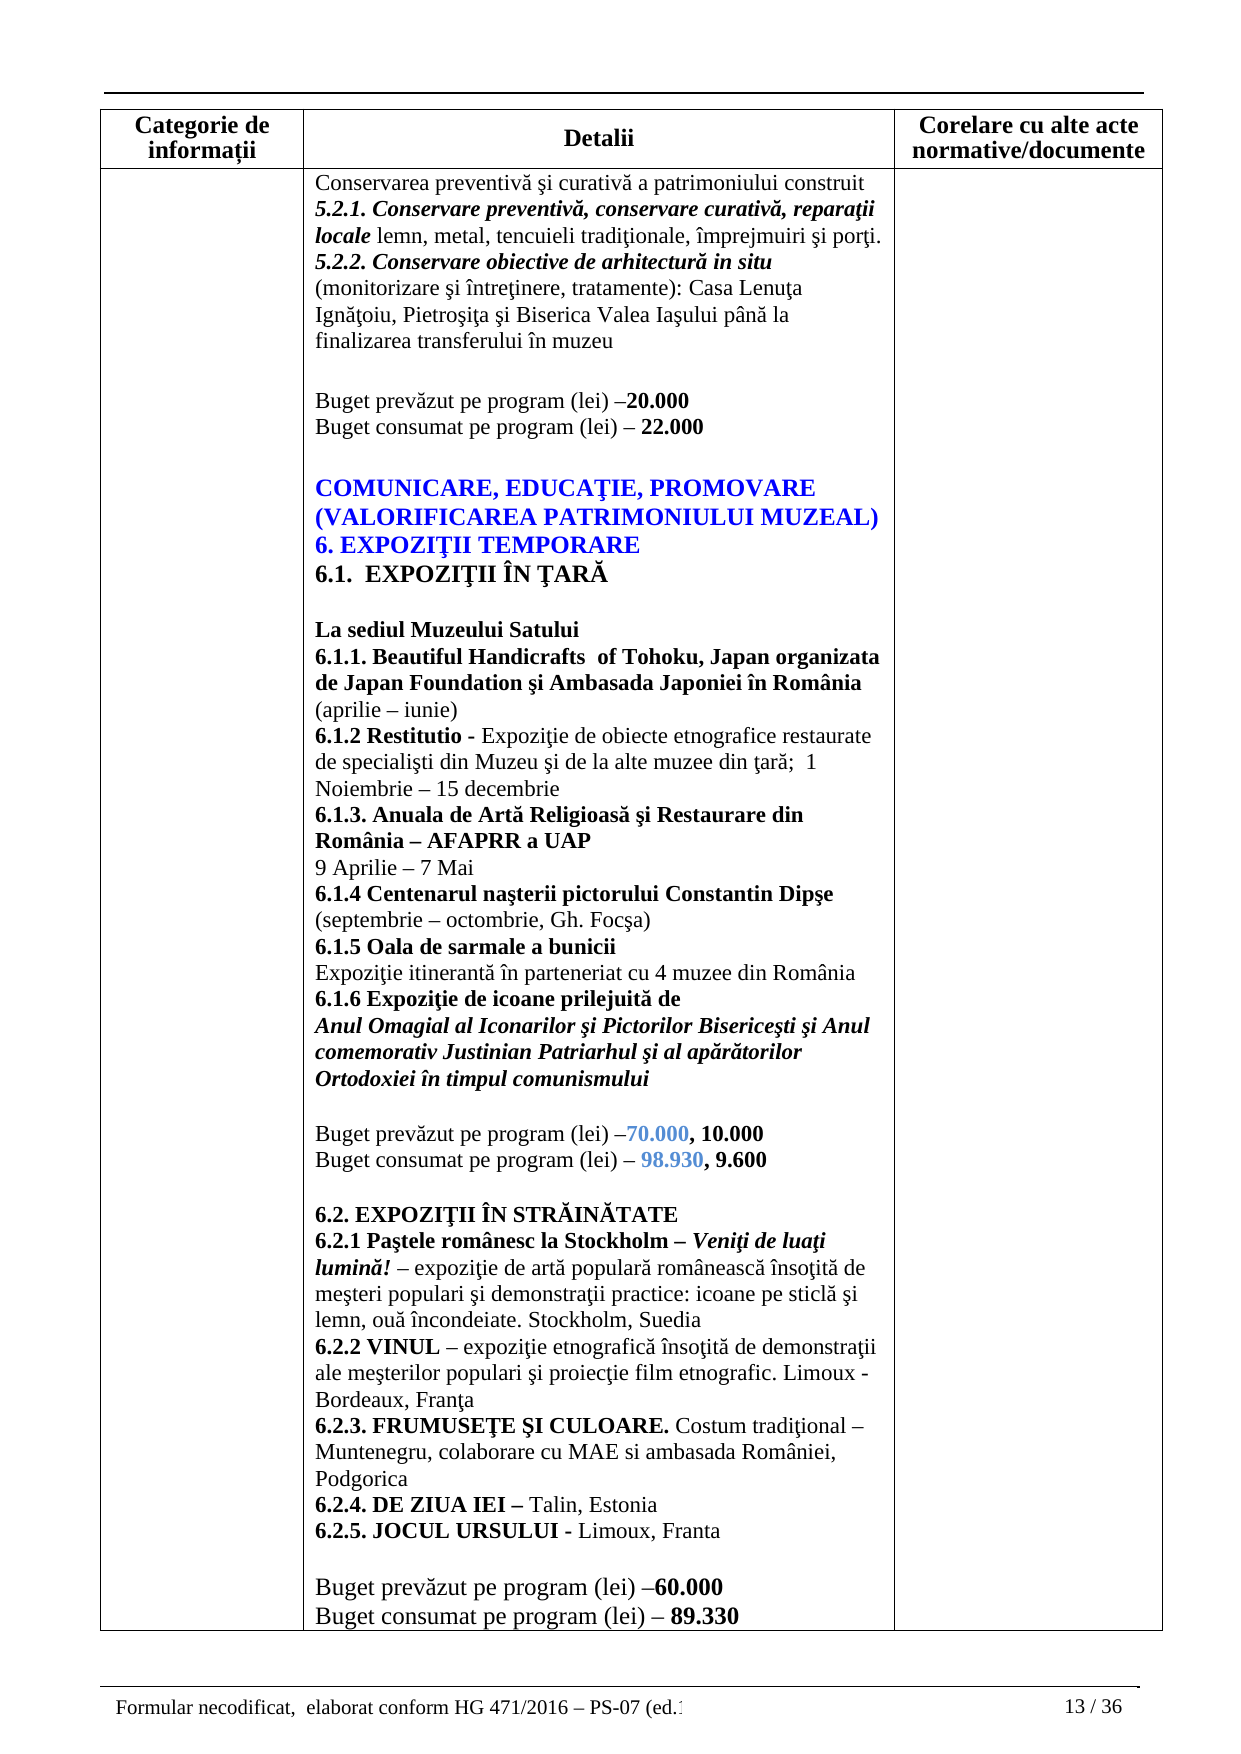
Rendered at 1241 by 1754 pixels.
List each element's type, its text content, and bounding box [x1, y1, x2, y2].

table_cell Informații privind rezultatele implementării Planului strategic instituțional (PSI). Acest document are o perspectivă de 3-4 ani, termen mediu, și trebuie să descrie mandatul, viziunea, obiectivul general, obiectivele specifice împreună cu programele bugetare pentru fiecare minister [101, 169, 303, 1630]
table_header Detalii [304, 110, 894, 168]
table_cell [895, 169, 1162, 1630]
table_header Categorie de informații [101, 110, 303, 168]
table_cell - priorităţile pentru perioada de raportare - pentru fiecare prioritate: obiective, rezultate, chestiuni bugetare, alocare bugetară Obiectivele generale ale instituţiei sunt următoarele: Diversificarea şi dezvoltarea activităţilor de cercetare a patrimoniului; Dezvoltarea, protejarea, conservarea şi restaurarea continuă a patrimoniului muzeal; Realizarea evidenţei ştiinţifice a bunurilor culturale şi publicarea rezultatelor cercetării; Punerea în valoarea a patrimoniului muzeului prin/pentru asigurarea accesului unui public cât mai larg la bunurile culturale aflate în administrare; Dezvoltarea resurselor umane; Implementarea unui sistem de management al calităţii și control managerial intern; Asigurarea suportului financiar pentru dezvoltarea muzeului; Managementul de proiect – desfășurarea activităților pe baza programelor și proiectelor corect fundamentate respectând necesitatea culturală și oportunitatea financiară. indici de performanță, cu prezentarea gradului de realizare a acestora La nivelul instituţiei s-au angajat şi utilizat creditele bugetare numai in limita prevederilor şi destinaţiilor aprobate, pentru cheltuieli strict legate de activitatea muzeului şi cu respectarea dispoziţiilor legale. Evoluţia valorii indicatorilor de performanţă, conform criteriilor de performanţă ale instituţiei este prezentată astfel: 1. Cheltuieli pe beneficiar (subvenţie + venituri - cheltuieli de capital)/nr. de beneficiari Programat 2017 - Realizat 2017 - 10.938.256/800.00 Grad de realizare (%) - 13,67 % 2. Fonduri nerambursabile atrase (lei) Programat 2017 – 0 Realizat 2017 - 0 Grad de realizare (%) – 0 3. Număr de activităţi educaţionale Programat 2017 – 20 Realizat 2017 - 36 Grad de realizare (%) – 180 % 4. Număr de apariţii media (fără comunicate de presă) Programat 2017 – 900 Realizat 2017 - 1.300 Grad de realizare (%) – 140 % 5. Număr de beneficiari neplătitori Programat 2017 – 80.000 Realizat 2017 - 100.000 Grad de realizare (%) – 120 % 6. Număr de beneficiari plătitori Programat 2017 – 500.000 Realizat 2017 - 550.000 Grad de realizare (%) – 110 % 7. Număr de expoziţii/ Frecvenţa medie zilnică Programat 2017 - 11/260 Realizat 2017 - 37/280 Grad de realizare (%) – 350 % 8. Număr de proiecte/acţiuni culturale Programat 2017 – 50 Realizat 2017 - 81 Grad de realizare (%) – 160 % 9. Venituri totale lei, din care: Programat 2017 -11.875.000 Realizat 2017 – 11.361.462 Grad de realizare (%) –95,67 a) Subventii Programat 2017 -8.677.000 Realizat 2017 – 8.433.537 Grad de realizare (%) –97,19 b) Venituri proprii din activitatea de bază şi alte activităţi Programat 2017 - 3.198.000 Realizat 2017 – 2.927.925 Grad de realizare (%) –91,55 b1) Venituri din închirieri Programat 2017 -38.000 Realizat 2017 -35.135 Grad de realizare (%) –92,46 b2)Venituri din prestari servicii Programat 2017 -670.000 Realizat 2017 – 596.845 Grad de realizare (%) –89,08 b3)Alte venituri prestări servicii şi alte activităţi Programat 2017 -11.000 Realizat 2017- 10.535 Grad de realizare (%) –95,77 b4 )Venituri din bilete taxe intrare, ghidaj Programat 2017 -2.365.000 Realizat 2017 – 2.172.051 Grad de realizare (%) –91,84 b5)Venituri din cercetare Programat 2017 -20.000 Realizat 2017 – 21.053 Grad de realizare (%) –105,26 b7)Venituri din sponsorizari Programat 2017 -9.000 Realizat 2017 – 8.226 Grad de realizare (%) –91,40 b8) Alte transferuri voluntare Programat 2017 -84.000 Realizat 2017 – 83.305 Grad de realizare (%) –99,17 10. Gradul de acoperire din venituri proprii a cheltuielilor institutiei(%) Programat 2017- Realizat 2017 - Grad de realizare (%) –25,77 11. Ponderea cheltuielilor de personal in totalul cheltuielilor(%) Programat 2017 -46,34 Realizat 2017 – 46,91 Grad de realizare (%) –100 12. Ponderea cheltuielilor de capital in bugetul total (%) Programat 2017 -4,05 Grad de realizare (%) –3,72 13.Cheltuieli totale lei, din care: Programat 2017 -11.875.000 Realizat 2017- 11.361.482 Grad de realizare (%) –95,67 a) Cheltuieli de personal inclusiv viramentele la Bugete pentru contributii sociale, sănătate şi Bugetul de Stat Programat 2017 -5.503.000 Realizat 2017 – 5.330.405 Grad de realizare (%) -96,86 b)Bunuri si servicii Programat 2017 – 5.891.000 Realizat 2017 – 5.607.871 Grad de realizare (%) -95,19 c) Cheltuieli de capital : investitii Programat 2017 – 481.000 Realizat 2017 – 423.206 Grad de realizare (%) -87,98 14.Cheltuieli pe vizitator, lei din care Programat 2017 - Realizat 2017 – 14,20 lei Grad de realizare (%) - a) din subventie Programat 2017 - Realizat 2017 – 10,54 lei Grad de realizare (%) - b) din Venituri proprii/ surse atrase Programat 2017 - Realizat 2017 – 3,66 lei Grad de realizare (%) - Nr de vizitatori (persoane) Programat 2017 – 600.000 Realizat 2017 – 800.000 Grad de realizare (%) -120 % prezentare a programelor desfășurate și a modului de raportare a acestora la obiectivele autorității sau instituției publice Anexă detaliată - http://muzeul-satului.ro//informatii-de-interes-public/informatii-financiare/ (Web-site – Muzeul Satului/Despre muzeu/Informații de interes public/Informații Financiare) raportarea cheltuielilor, defalcate pe programe, respectiv pe obiective CERCETAREA, DEZVOLTAREA, CONSERVAREA ŞI RESTAURAREA PATRIMONIULUI CULTURAL ETNOLOGIC CERCETARE DE TEREN ŞI ÎN COLECŢIILE DE PATRIMONIU ETNOLOGIA DE URGENŢĂ (etapa 2015-2020) 1.1.Repertoriul monumentelor de arhitectură vernaculară din România Cercetare de teren şi de arhivă în scopul repertorierii monumentelor de arhitectură vernaculară existente în teren 1.1.1. Şcoala Spiru Haret din localitatea Poduri, jud. Bacău - completarea documentaţiei privind reconstrucţia şcolii în MNSDG 1.1.2. Arhitectura primăriilor rurale Cercetare în vederea transferului unei clădiri de primărie 1.1.3. Repertorierea monumentelor de for public din satele României dedicate Primului Război Mondial – etapa II - întocmirea hărţii monumentelor de for public; introducerea informaţiei (fişe de monument, fotografii, desene în baza de date) 1.1.4. Repertorierea sistematică a arhitecturii vernaculare din judeţele Teleorman şi Ilfov; cercetarea arhitecturii tradiţionale a caselor cu prăvălii şi a altor construcţii comunitare 1.1.5. Arhitectura tradiţională a românilor din jurul graniţelor ţării – Basarabia I Cercetare în vederea transferului/ reconstituirii unei gospodării tradiţionale în Muzeul Satului (colaborare cu Ministerul Culturii din Chişinău şi Muzeul Satului din Chişinău) Buget prevăzut pe program (lei) - 25.000, 11.975 Buget consumat pe program (lei) – 15.000, 8.975 1.2. Evoluţia satului tradiţional: 1.2. Din nou acasă – cercetarea influenţelor şi modificărilor apărute în satele marcate de o puternică emigraţie a forţei de muncă în străinătate – Bucovina si Maramureş Buget prevăzut pe program (lei) - 5.000 Buget consumat pe program (lei) - 500 1.3. Comunităţi etnice din România 1.3.1 Tătarii din Dobrogea - completarea informaţiei pentru reconstituirea interiorului casei de tătari în muzeu - colaborarea cu Uniunea Democrată a Tătarilor Turco-Musulmani din România 1.3.2.Ceangăii: completarea cercetărilor etapa II: zona Bacău, zona Braşov Buget prevăzut pe program (lei) - 5.000 Buget consumat pe program (lei) – 2.500 2. MUZEOLOGIA DE URGENŢĂ 2.1. Restitutio Cercetarea în vederea publicării a documentelor, manuscriselor, fotografiilor şi desenelor din Arhiva Documentară a MNSDG; digitizarea celor mai importante documente pentru a fi puse la dispoziţia publicului în cadrul Centrului de documentare 2.1.1. Cercetarea şi reorganizarea colecţiei de documente istorice - gruparea documentelor pe fonduri - etapa II 2.1.2. Cercetarea şi digitizarea arhivei istorice - Istoria Muzeului Satului - Completarea documentaţiei privind istoria Muzeului Satului în vederea publicării - Digitizarea şi expunerea on-line a colecţiei de documente istorice (2017-2020); colaborare cu Ministerul Culturii - UMP 2.1.3. Aplicarea Nomenclatorului arhivistic, întocmirea registrelor de evidenţă, selecţia documentelor - organizarea Arhivei pe fonduri 2.1.4. Reorganizarea arhivei Muzeului Satului după normele Arhivelor naţionale, prin constituirea arhivei istorice ca şi colecţie de patrimoniu. Buget prevăzut pe program (lei) - 34.000, 9.000 Buget consumat pe program (lei) – 37.500, 4.500 2.2.Analiza colecţiilor de patrimoniu mobil: cercetarea în vederea clasării, reevaluării şi publicării cataloagelor de colecţii; (evaluatori autorizaţi, expertiză, clasare, reevaluare) 2.2.1. Colecţia Port popular: Portul popular din Vlaşca şi Teleorman 2.2.2. Colecţia Ceramică: Ceramica transilvăneană 2.2.3. Colecţia Obiceiuri: Măşti 2.2.4. Colecţia Lemn-metal: Furci de tors 2.2.5.Clasarea patrimoniului - clasare a cca 400 obiecte - Întocmirea metodologiei interne de reevaluare internă 2.2.6. Continuarea reorganizării interioarelor din expoziţia permanentă Zona Sud (Satul Nou) 2.2.7. Evidenţa ştiinţifică a colecţiilor: analiza şi dezvoltarea colecţiilor Buget prevăzut pe program (lei) - 17.000 Buget consumat pe program (lei) - 32.000 2.3. Restitutio III – Povestea caselor Cercetare de teren şi de arhivă în vederea actualizării informaţiilor privind elementul etnografic al zonei de provenienţă pentru patrimoniul imobil al MNS DG – publicarea istoriei familiei şi a caselor din muzeu 2.3.1. Dealu Frumos – publicarea cercetărilor 2.3.2. Afumaţi, Nereju, Soveja – cercetare de teren şi finalizarea studiilor în vederea publicării Buget prevăzut pe program (lei) - 8.000 Buget consumat pe program (lei) – 1.000 3. CERCETAREA ŞI SALVAREA PATRIMONIULUI IMATERIAL Buget prevăzut pe program (lei) – 24.000 Buget consumat pe program (lei) – 13.467 3.1.Rituri şi ritualuri sezoniere - cercetarea unor importante elemente de rit şi ritual specifice ciclului calendaristic 3.1.1. Nunta Cornilor, partea a II-a Cercetarea şi Salvarea Patrimoniului Imaterial din zona Caraş Severin şi Cluj Buget prevăzut pe proiect (lei) – 3.000 Buget consumat pe proiect (lei) – 3.000 3.2. Obiceiuri din ciclul vieţii: Ritualuri funerare comparate 3.2.1. Ritualul bradului funerar Buget prevăzut pe proiect (lei) – 2.000 Buget consumat pe proiect (lei) – 967 3.3. Recuperarea istoriei orale (Centenar) 3.3.1. Eroii Marelui Război în cântece, balade, cântece de cătănie, povestiri. Biografii povestite Buget prevăzut pe proiect (lei) – 2.000 Buget consumat pe proiect (lei) – 500 3.4. Ocupaţii tradiţionale - recuperare savoire – faire, materiale şi tehnici tradiţionale de construcţie, obiceiuri de construcţie 3.4.1. Constructori de case tradiţionale – meşteri lemnari si pietrari; tehnica lutului în sudul ţării şi Dobrogea 3.4.2. Vânătoarea şi lucrul la pădure - cercetare de teren pentru identificarea modului în care se practică ocupaţiile aferente exploatării fondului forestier în zona Munţilor Apuseni; colaborare cu Romsilva 3.4.3. Cojocăritul – aspecte tradiţionale şi contemporane: Vădastra, jud. Olt şi Iaşi Botoşani - procedee tradiţionale de prelucrare; instrumentar, tipuri categoriale, croiuri şi motive decorative, glosar de termeni (etnotermeni), cojocăritul actual; completări ale colecţiei de Port popular Buget prevăzut pe program (lei) – 5.500 Buget consumat pe program (lei) – 1.100 3.5. România în lume. Lumea în România 3.5.1. Spiritul religios şi manifestările lui – Jocul ursului între Carpaţi şi Pirinei. Jocul ursului, de la Limoux la Bucovina (colaborare cu Institutul Artelor Măştii (YAM) din Franţa, Limoux) Buget prevăzut pe program (lei) – 7.000 Buget consumat pe program (lei)– 7.000 3.6. Etnologie urbană 3.5.1. Viaţa în cartier – cercetare de teren pentru surprinderea aspectelor actuale ale convieţuirii în cadrul comunităţilor cartierelor bucureştene – comparaţii cu alte localităţi – etapa 1 Buget prevăzut pe program (lei) – 1.000 Buget consumat pe program (lei)– 500 3.7. Pelerinaje –fenomen, istorie, mentalitate Pelerinajul la Sf. Dimitrie Basarabov Buget prevăzut pe program (lei) – 1.500 Buget consumat pe program (lei)– 200 3.8. Alimentaţie ţărănească 3.8.1. Postul în tradiţia culinară românească – obiceiuri şi tradiţii alimentare – posturile creştineşti Buget prevăzut pe program (lei) – 2.000 Buget consumat pe program (lei)– 200 4. CERCETĂRI ÎN VEDEREA PERFECŢIONĂRII INVESTIGĂRII, CONSERVĂRII ŞI RESTAURĂRII PATRIMONIULUI MOBIL ŞI IMOBIL 4.1. Cercetări în domeniul conservării şi restaurării patrimoniului . Metodologii de conservare a patrimoniului şi a modalităţile de aplicare în MNSDG 4.1.1. Metodologia conservării şi restaurării icoanelor pe lemn. Studii de caz (II) Cunoaşterea tipologiei, structurii materiale şi stării de conservare a obiectelor, pentru stabilirea unei metodologii adecvate de conservare şi restaurare. 4.1.2. Baza de date a intervenţiilor şi a monitorizării permanente a obiectivelor din expoziţia permanentă pentru zona Muntenia Completarea principalelor câmpuri ale dosarului fiecărui obiectiv pentru sectorul Muntenia etapa 2; actualizare permanentă a fişelor conservare monumente 4.1.3. Conservarea Arhivei documentare a MNSDG - analizarea stării de conservare a colecţiilor realizarea proiectului detaliat de reamenajare şi ambalare a colecţiei 4.1.4. Conservarea lemnului etnografic fragilizat – analiza stării de conservare a exponatelor de lemn din muzeu şi a metodologiilor de consolidare adecvate Buget prevăzut pe program (lei) –17.500, 10.000 Buget consumat pe program (lei) – 9.650, 6.000 4.2. Cercetări în domeniul investigării patrimoniului Utilizarea metodelor ştiinţifice de analiză pentru o mai bună cunoaştere a patrimoniului 4.2.1. Materiale utilizate în realizarea ceramicii săseşti – investigaţii de laborator asupra materialelor specifice ceramicii din spaţiul românesc 4.2.2. Ceasuri cu cadran pictat – studiu de laborator asupra colecţiei muzeului – etapa 1 Buget prevăzut pe program (lei) – 2.500 Buget consumat pe program (lei) – 2.500 4.3. Comitetul tehnic naţional pentru standardizare – CT 380 Conservarea bunurilor culturale Participarea la traducerea şi adoptarea în România a standardelor europene privind conservarea bunurilor culturale, participarea la propunerea de noi standarde, asigurarea secretariatul comitetului naţional. 4.3.1. Standarde privind mobilitatea colecţiilor 4.3.2. Standarde adoptate până în prezent de CT 380 - Masă rotundă organizată în colaborare cu ASRO în vederea facilitării aplicării standardelor în domeniul prezervării patrimoniului Buget prevăzut pe program (lei) – 5.000 Buget consumat pe program (lei) – 1.150 5. CONSERVAREA ŞI RESTAURAREA PATRIMONIULUI 5.1. Conservarea preventivă, conservarea curativă şi restaurarea patrimoniului mobil depozitat (toate colecţiile) şi expus 5.1.1. Conservarea preventivă a patrimoniului mobil din depozite, din expoziţia permanentă şi din expoziţiile temporare - Controlul stării de conservare a obiectelor din depozitele de patrimoniu şi în arhivă, din gospodăriile în aer liber - Conservarea preventivă a obiectelor din depozite şi gospodării - etalonare aparatură de monitorizare microclimat şi monitorizare microclimat în depozite, expoziţia permanentă şi în sălile de expoziţii. 5.1.2. Organizarea Depozitelor de patrimoniu şi aplicarea Sistemului de marcare cu cod de bare a patrimoniului din colecţii - valorificarea hotărârilor comisiei de inventariere 2015 şi aplicarea unui sistem de înscriere şi marcare cu cod de bare a patrimoniului 1. Depozitul de Ceramică - organizarea depozitului ceramică II (pentru ceramica de capacitate: oale, chiupuri, oţetare etc. – aproximativ 200 de piese) 2. Depozitul Lemn-metal - tipodimensionare şi proiectare mobilier şi modernizare climatizare 3. Organizare depozit Icoane II - tipodimensionare şi proiectare mobilier, Climatizare 4. Reorganizare depozit Obiceiuri şi Jucării - mutarea şi reorganizarea în noul spaţiul al depozitului 5. Reorganizare Arhivă documentară - reorganizare arhivă ştiinţifică, inclusiv proiectare organizare depozite (mobilier, climatizare, materiale de depozitare) 6. Organizare spaţiu Tranzit 5.1.3. Conservarea curativă (tratamente) şi restaurare patrimoniu mobil: Conservarea curativă şi restaurarea a peste 1500 de piese - conservarea activă a patrimoniului mobil: tratamente, dezinsecţii, dezinfecţii, tratamente (pentru expoziţia permanentă, expoziţii temporare sau organizarea interioarelor obiectivelor din zona sud) - restaurarea pieselor din colecţiile muzeului sau pentru terţi. 5.1.4. Investigaţii de laborator Investigaţii fizico-chimice şi biologice pentru activitatea de conservare - restaurare patrimoniu mobil şi imobil, terţi 5.1.5. Organizare laboratoare – proiectare şi organizare laborator biologie Buget prevăzut pe program (lei) – 35.000, 15.000 Buget consumat pe program (lei) – 37.150, 15.150 5.2. Conservarea şi întreţinerea construcţiilor din expoziţia permanentă si in situ Conservarea şi întreţinerea construcţiilor din expoziţia permanentă: garduri, zugrăveli, tratamente, troiţe pictate, cruci de piatră Conservarea preventivă şi curativă a patrimoniului construit 5.2.1. Conservare preventivă, conservare curativă, reparaţii locale lemn, metal, tencuieli tradiţionale, împrejmuiri şi porţi. 5.2.2. Conservare obiective de arhitectură in situ (monitorizare şi întreţinere, tratamente): Casa Lenuţa Ignăţoiu, Pietroşiţa şi Biserica Valea Iaşului până la finalizarea transferului în muzeu Buget prevăzut pe program (lei) –20.000 Buget consumat pe program (lei) – 22.000 COMUNICARE, EDUCAŢIE, PROMOVARE (VALORIFICAREA PATRIMONIULUI MUZEAL) 6. EXPOZIŢII TEMPORARE 6.1. EXPOZIŢII ÎN ŢARĂ La sediul Muzeului Satului 6.1.1. Beautiful Handicrafts of Tohoku, Japan organizata de Japan Foundation şi Ambasada Japoniei în România (aprilie – iunie) 6.1.2 Restitutio - Expoziţie de obiecte etnografice restaurate de specialişti din Muzeu şi de la alte muzee din ţară; 1 Noiembrie – 15 decembrie 6.1.3. Anuala de Artă Religioasă şi Restaurare din România – AFAPRR a UAP 9 Aprilie – 7 Mai 6.1.4 Centenarul naşterii pictorului Constantin Dipşe (septembrie – octombrie, Gh. Focşa) 6.1.5 Oala de sarmale a bunicii Expoziţie itinerantă în parteneriat cu 4 muzee din România 6.1.6 Expoziţie de icoane prilejuită de Anul Omagial al Iconarilor şi Pictorilor Bisericeşti şi Anul comemorativ Justinian Patriarhul şi al apărătorilor Ortodoxiei în timpul comunismului Buget prevăzut pe program (lei) –70.000, 10.000 Buget consumat pe program (lei) – 98.930, 9.600 6.2. EXPOZIŢII ÎN STRĂINĂTATE 6.2.1 Paştele românesc la Stockholm – Veniţi de luaţi lumină! – expoziţie de artă populară românească însoţită de meşteri populari şi demonstraţii practice: icoane pe sticlă şi lemn, ouă încondeiate. Stockholm, Suedia 6.2.2 VINUL – expoziţie etnografică însoţită de demonstraţii ale meşterilor populari şi proiecţie film etnografic. Limoux - Bordeaux, Franţa 6.2.3. FRUMUSEŢE ŞI CULOARE. Costum tradiţional – Muntenegru, colaborare cu MAE si ambasada României, Podgorica 6.2.4. DE ZIUA IEI – Talin, Estonia 6.2.5. JOCUL URSULUI - Limoux, Franta Buget prevăzut pe program (lei) –60.000 Buget consumat pe program (lei) – 89.330 EDUCAŢIE ŞI COMUNICARE 7. DIN CALENDARUL POPULAR. SĂRBĂTORI CREŞTINE ŞI PRECREŞ-TINE 7.1. VIN FLORIILE CU SOARE ŞI SOARELE CU FLORII 8 - 9 aprilie Familiarizarea cu valorile creştinismului şi readucerea în memorie a ritualurilor, simbolurilor şi semnificaţiilor sărbătorilor pascale. 7.2. DE SÂNZIENE LA MUZEUL SATULUI 24 iunie Evenimentul propune restituirea către societate a obiceiului practicat la solstiţiul de vară, Sânzienele sau Drăgaică 7.3. CÂRSTOVUL VIILOR/ Ziua Crucii 14 – 17 septembrie Evenimentul marchează sărbătoarea din calendarul religios şi datinile specifice începutului culesului viilor la români. 7.4. AM VENIT SĂ COLINDĂM: FLORILE DALBE! 16 - 17 decembrie Datini, obiceiuri, ritualuri – colinde, jocuri cu măşti, teatru popular, prezentate în costume şi cu recuzită specifice. Buget prevăzut pe program (lei) –42.000 Buget consumat pe program (lei) –47.524 8. TÂRGURI ÎN SATUL DE ALTĂDATĂ 8.1. TÂRGUL DE SFINŢII APOSTOLI PETRU ŞI PAVEL 24 - 26 iunie Eveniment organizat în preajma sărbătorii creştine – Sfinţii Apostoli Petru şi Pavel, marcând şi momentul Moşilor de Vară; Prilej de negoţ, socializare şi refacerea a atmosferei târgului de vară în satul de altădată 8.2. TÂRGUL DE SFÂNTUL DUMITRU 21 – 23 octombrie Eveniment organizat în preajma sărbătorii creştine – Sfântul Dumitru, sau Sândumitru cum este cunoscută în sat. Sfântul Dumitru – Izvorâtorul de Mir, este patronul spiritual al Muzeului Satului, prilej de comemorare a profesorului Dimitrie Gusti, mentorul muzeului. 8.3 IARMAROC DE SF. ILIE 22 – 23 iulie Evenimentul e menit să refacă atmosfera târgurilor de altădată din satul românesc în preajma sărbătorii creştine a SFANTULUI ILIE în satul tradiţional, supranumit şi „sfântul ploilor” sau „al merelor”, cunoscut mai ales în mediul pastoral, printr-un program atractiv de târg cu demonstraţii meşteşugăreşti, program artistic, expoziţii, medalioane, momente muzical-coregrafice. 8.4 TÂRGUL DE SF. MARIE MICĂ 8-10 septembrie Evenimentul e menit să refacă atmosfera târgurilor de altădată din satul românesc în preajma sărbătorii creştine a Naşterii Maicii Domnului, denumită în satul tradiţional, Sântă Mărie Mică printr-un program atractiv de târg cu demonstraţii meşteşugăreşti, program artistic, expoziţii, medalioane, momente muzical-coregrafice. 8.5 ZIUA NAŢIONALĂ A ROMÂNIEI LA MUZEUL SATULUI/ TÂRGUL DE CADOURI - DARURI DE MOŞ NICOLAE 1– 3 decembrie, Program 9.00 – 17.00 Evenimentul marchează Ziua Naţională a României (1 Decembrie) şi sărbătoarea creştină a SFÂNTULUI NICOLAE sau MOŞ NICOLAE cum este cunoscut de copii mai ales este un bun prilej de întâlniri cu scop educativ, de comunicare şi de participare la ateliere tematice: colinde, podoabe pentru brad şi ... de fapte bune! 8.6 PARFUM DE TOAMNĂ – MUZICĂ ŞI JOC: MOLDOVA 26 octombrie Festival de muzică de taraf şi fanfară, dans şi joc în satul tradiţional. Cultivarea bunului gust în rândul publicului în ceea ce priveşte muzica de altădată – ritm, vers, ambianţă, ison. Buget prevăzut pe program (lei) – 63.000 Buget consumat pe program (lei) –63.800 9. PROGRAME ANIVERSARE 9.1. ZIUA CTITORILOR: SĂRBĂTOARE ÎN SATUL DIN BUCUREŞTI – 81 de ani de existenţă 17 - 21 mai 9.2. ZIUA INTERNAŢIONALĂ A MUZEELOR 18 mai Program adaptat conform tematicii propuse de ICOM pentru sărbătorirea Zilei Internaţionale a Muzeelor. 9.3. DUPĂ-AMIAZĂ LA MUZEU Proiectul face parte din programul NOAPTEA EUROPEANĂ A MUZEELOR, ediţia nr. 13, coordonat de Direcţia Muzeelor din Franţa, destinat publicului larg pentru cunoaşterea şi descoperirea colecţiilor muzeului. 14.00 – 19.00 – gratuitate pentru publicul larg. 9.4. ÎN LUMEA COPIILOR 1 – 4 iunie Prilejuit de Ziua internaţională a copilului – 1 iunie 92 ani de la prima menţiune şi 63 de ani de la proclamarea ei de către UNICEF ca fiind universală! Prilej de educare a copiilor în sensul tradiţiei şi al frumosului. Expoziţia Satul în inima copiilor de la oraş cu lucrări ale copiilor din şcoli, grădiniţe, şcoli speciale. Buget prevăzut pe program (lei) – 36.000 Buget consumat pe program (lei) – 36.323 10. UNIVERSUL MEU – POVEŞTILE 10.1. CASA POVEŞTILOR – CASA SASCHIZ Promovarea în cadrul atelierelor organizate a poveştilor şi basmelor româneşti – povestite de actori şi copii. 10.2. MARIONETE : TEATRU DE UMBRE, TEATRU POPULAR, TEATRU DE PĂPUŞI Ateliere interactive de învăţare prin teatru muzeal de toate tipurile. Noutatea anului – teatru de păpuşi – aduce în atenţie bogatul patrimoniu literar pus în scenă cu ajutorul unor păpuşi – marionetă. Teatru VIU – aduce o colaborare nouă – Teatrul Ion Creangă, Bucureşti. Acesta îşi propune prin intermediul unor scenete – la casele din muzeu – povestirea vie, în direct a vieţii cotidiene sau a unor aspecte din povestea caselor care să aducă pun plus de informaţie publicului vizitator cât şi un program ... surpriză ... inclus în circuitul de vizitare al muzeului. Este vizat în special Satul Nou. 10.3. CĂLĂTOR PRIN TRADIŢII Program realizat în colaborare cu şcoli şi grădiniţe din Bucureşti având ca scop integrarea în cadrul orei de creativitate vizita la Muzeul Satului. 10.4. DE-A BUŞILEA PRIN MUZEU ... Program de învăţare activă pentru sugari şi proaspete mămici: mese rotunde cu şi despre naştere şi botez, ghidaj tematic „simbolurile maternităţii în familia tradiţională”. Buget prevăzut pe program (lei) – 11.500 Buget consumat pe program (lei) – 9.664 11. LUMEA ÎN CARE TRĂIM 11.1. ÎN GRĂDINĂ LA MUZEU Program interactiv de descoperire a plantelor şi legumelor specifice gospodăriei tradiţionale, activităţi practice de plantare, recoltare şi îngrijire 11.2. UN ADOLESCENT PREVENIT ESTE UN ADOLESCENT SALVAT Program organizat în colaborare cu instituţii de responsabilizare socială, Ong -uri şi diverse Asociaţii pentru educarea în scopul prevenţiei a copiilor cu vârste cuprinse între 3-14 ani. 11.3. TABĂRA DE CREAŢIE ,,VARA PE ULIŢĂ” – 25 ani de la înfiinţare (1992) , 10 ani de BRAND – OSIM (2007) - 3 iulie – 11 august Ateliere de iniţiere în tainele meşteşugurilor populare şi a ocupaţiilor urbane. Buget prevăzut pe program (lei) – 63.000 Buget consumat pe program (lei) – 79.152 12. E VACANŢĂ LA MUZEUL SATULUI! 12.1. ÎNVĂŢĂM...ALTFEL LA MUZEUL SATULUI 20 – 24 martie Proiect adaptat la Structura Anului Şcolar 2016/2017 propus de Ministerul Educaţiei Naţionale şi Cercetării Ştiinţifice şi denumit ” ŞCOALA ALTFEL” ce îşi propune să aducă în muzeu elevii de gimnaziu în vacanţe pentru a descoperi prin participarea la ateliere şi vizite tematice, patrimoniul muzeului şi pentru a se acomoda cu metode de învăţare – opţionale – noi. 12.2. SĂPTĂMÂNA FĂRĂ CALCULATOR 30 octombrie – 3 noiembrie 2017 – clasele din învăţământul primar şi grupele din învăţământul preşcolar. Programul dedicat tinerei generaţii dispuse să înveţe în vacanţa de toamnă utilizând un limbaj special de simţuri şi idei adaptate generaţiei lor – ateliere de creaţie, team-building-uri, întâlniri tematice 12.3. LA MUZEU DE SĂRBĂTORILE DE IARNĂ 25 noiembrie – 17 decembrie Ateliere de creaţie cu participare pe bază de înscriere prealabilă; posibilitatea de petrece timp de calitate în familie prin implicarea în activităţi creative. Buget prevăzut pe program (lei) – 8.000 Buget consumat pe program (lei) – 8.719 13. MUZEUL MEU EUROPEAN 13.1. LICEENI LA MUZEUL SATULUI: 5 LICEE, 5 MUZEE Program dedicat elevilor de liceu şi organizat în colaborare cu ECDL România. Scopul: dezvoltarea în rândul elevilor de liceu a respectului pentru patrimoniu şi socializarea off-line (nu în faţa calculatorului!) 13.2. MUZEUL ALTFEL Proiect dedicat copiilor şi tinerilor cu dizabilităţi ce implică expoziţii senzoriale, vizite tematice în muzeu, ateliere de creaţie. Totodată, în cadrul acestui program sunt oferite publicului, la cerere Ghidaje personalizate – PUZZLE, DRUMUL VINULUI, DRUMUL FIRULUI DE LÂNĂ, DRUMUL PÂINII. 13.3. COPACUL CU AMINTIRI Proiect dedicat seniorilor, cu scopul de a crea un club al înţelepciunii, de a recruta voluntari în rândul acestora, de a lucra la expoziţii şi programe de îndeletniciri. Publicarea Catalogului amintirilor. Buget prevăzut pe program (lei) – 10.500 Buget consumat pe program (lei) – 6.130 14. CULTURA ROMÂNEASCĂ ÎNTÂLNEŞTE CULTURILE LUMII 14.1. FESTIVALUL CULTURII THAILANDEZE, ediţia a VI-a Eveniment organizat în colaborare cu Ambasada Regatului Thailandei în România cu scopul de a face cunoscută poporului român cultura thailandeză prin spectacol de muzică şi dans specific, ateliere meşteşugăreşti cu demonstraţie pentru public, gastronomie tradiţională, expoziţie de fotografie turistică. 12 – 14 Mai 14.2. FESTIVALUL CULTURII INDIENE „NAMASTE INDIA”, ediţia a VIII-a 16 – 18 iunie Eveniment organizat în colaborare cu Centrul Cultural „Rabindranah Tagore” şi Ambasada Indiei în România, precum şi cu alte instituţii de profil, cu scopul de a prezenta prin expoziţii de carte, produse de artizanat, gastronomie, ateliere educative, parada costumului, ateliere de limbă şi caligrafie specifică, spectacole de muzică şi dans – frumuseţea şi diversitatea culturii indiene. Buget prevăzut pe program (lei) – 2.000 Buget consumat pe program (lei) – 2.000 15. DIALOG INTERETNIC 15. 1 ZILELE SÂRBILOR DIN ROMÂNIA Eveniment organizat în colaborarea cu Uniunea Sârbilor din Bucureşti şi Departamentul pentru Relaţii Interetnice – MAE. A fost înlocuit din motive financiare şi de organizare ale partenerului (Uniunea Sârbilor din Bucureşti ) cu evenimentul SĂPTĂMÂNA HAFERLAND, ediţia a V-a (9 – 14 august 2017), organizat în colaborare cu Fundaţia Michael Schmidt şi cu Fundaţia Tabaluga: conferinţă de presă; expoziţie organizată în casa săsească din expoziţia permanentă a muzeului cu obiecte săseşti aparţinând celor două fundaţii; demonstraţii culinare, dans tradiţional săsesc. 15.2 EV HARISTO GRECIA! Eveniment organizat cu Comunitatea Elenă din România şi UNESCO Grecia ce cuprinde expoziţie de costum popular şi spectacol de dans. 15.3. Întâlniri: Forumul german în Muzeul Satului Eveniment organizat cu ocazia Zilei Românilor de Pretutindeni - 27 mai. 15.4. Dunărea de la izvoare la vărsare. Colaborare cu opera comica pentru copii. Ansambluri de cântece şi dansuri din Dobrogea. Buget prevăzut pe program (lei) – 2.500 Buget consumat pe program (lei) – 2.000 16. EVOCĂRI 16.1 MARI PERSONALITĂŢI ALE ROMÂNIEI – Întâlniri pentru evocarea şi rememorarea activităţii unor personalităţi ale domeniilor istorie, etnografie, artă, literatură. 180 de ani de la naşterea marelui scriitor ION CREANGĂ Nu ştiu alţii cum sunt ... dar noi când de amintim de Creangă ... îi sărbătorim fiinţa! Colaborare cu Teatrul Ion Creangă, Bucureşti Buget prevăzut pe program (lei) – 2.000 Buget consumat pe program (lei) – 1.306 17. ORGANIZAREA DE CONFERINŢE/ SEMINARII/ MESE ROTUNDE/ 17.1. Organizarea de sesiuni, mese rotunde şi întâlniri ştiinţifice: - Etnomuseologica 2017 - sesiune de muzeologie a MNSDG – Datorită participării reduse a specialiştilor din domeniu (datorită concomitenţei cu activităţile prilejuite de Ziua Internaţională a Muzeelor şi Noaptea Muzeelor la celelalte muzee) a fost înlocuită cu A III-a întâlnire a Grupului de Lucru al Consiliului Europei - “Skills, training ad knowledge transfer: traditional heritage professions and emerging professions (digital context)”/ „Competenţe, formare profesională şi transfer de cunoştinţe în materie de patrimoniu: profesii tradiţionale şi emergente”, 26 – 28 octombrie - Conferinţa naţională de conservare restaurare „Doina Darvaş” - ediţia a 11-a, CONScience 2017 1-3 Noiembrie Sesiunea naţională de educaţie muzeală, „Educaţia non-formală. Aşteptări şi împliniri”- 16 Noiembrie - Simpozionul naţional „Petre Oprea”, ediţia a VI-a. Organizat în colaborare Federaţia Română a Asociaţiilor, Centrelor şi cluburilor UNESCO şi cu Societatea Colecţionarilor din România. Buget prevăzut pe program (lei) – 70.000 Buget consumat pe program (lei) – 48.710 TOTAL Buget prevăzut pe program (lei) – 516.000 Buget consumat pe program (lei) – 516.000 Anexă detaliată – Raport Progam Minimal 2017 nerealizări, cu menționarea cauzelor acestora (acolo unde este cazul) Menţionăm că toate obiectivele specifice au fost îndeplinite. propuneri pentru remedierea deficiențelor Nu este cazul informații relevante privind performanța ministerului din rapoartele de audit intern sau extern (ale Curții de Conturi) Raportul privind activitatea de audit public intern se trimite anual la Minister Compartimentului de Audit Public Intern. Pentru activitatea din 2017 raportul a fost transmis şi înregistrat la minister cu nr. 154/15.01.2018. În cadrul MNSDG este funcţional Compartimentul Audit Public Intern, cu un auditor, în subordonarea managerului. Anual se realizează misiuni de audit intern, conform planului aprobat de managerul instituţiei. În anul 2017 s-au realizat 4 misiuni de audit. În cursul anului 2017 au fost urmărite un număr de 17 recomandări, implementate în termenul stabilit. Nu s-au constatat iregularităţi. politici publice aflate în implementare rezultatele așteptate ale documentelor de politici publice stadiul îndeplinirii obiectivelor generale și obiectivelor specifice În conformitate cu HG 583/2016 privind aprobarea Strategiei naţionale anticorupţie pe perioada 2016-2020, a seturilor de indicatori de performanţă, a riscurilor asociate obiectivelor şi măsurilor din strategie şi a surselor de verificare, a inventarului măsurilor de transparenţă instituţională şi de prevenire a corupţiei, a indicatorilor de evaluare, precum şi a standardelor de publicare a informaţiilor de interes public, managerul MNSDG a emis si adus la cunostinta tuturor angajatilor Declaraţia privind aderarea la valorile fundamentale, principiile, obiectivele şi mecanismul de monitorizare a Strategiei Naţionale Anticorupţie 2016-2020 Muzeul Naţional al Satului “Dimitrie Gusti”. De asemenea, s-a emis ai aprobat la nivelul instituţiei Planul de integritate pentru aplicarea Strategiei naţionale anticorupţie pe perioada 2016-2020, precum şi Registrul de evaluare a gradului de risc, a vulnerabilităţilor la corupţie şi a măsurilor de prevenţie şi remediere” Pentru implementarea sistemului de control intern managerial, conform OSGG 400/2015, au fost stabilite obiectivele generale, la nivelul instituţiei, şi obiectivele specifice la nivelul fiecarui compartiment. Au fost stabiliţi indicatori de măsurare pentru fiecare dintre activităţile desfaşurate. De asemenea, au fost identificate şi evaluate riscurile care pot influenţa negativ gradul de îndeplinire al obiectivelor. Anual, muzeul elaborează Programul de dezvoltare a sistemului de control intern managerial. În anul 2017 s-au îndeplinit obiectivele stabilite. [304, 169, 894, 1630]
table_header Corelare cu alte acte normative/documente [895, 110, 1162, 168]
